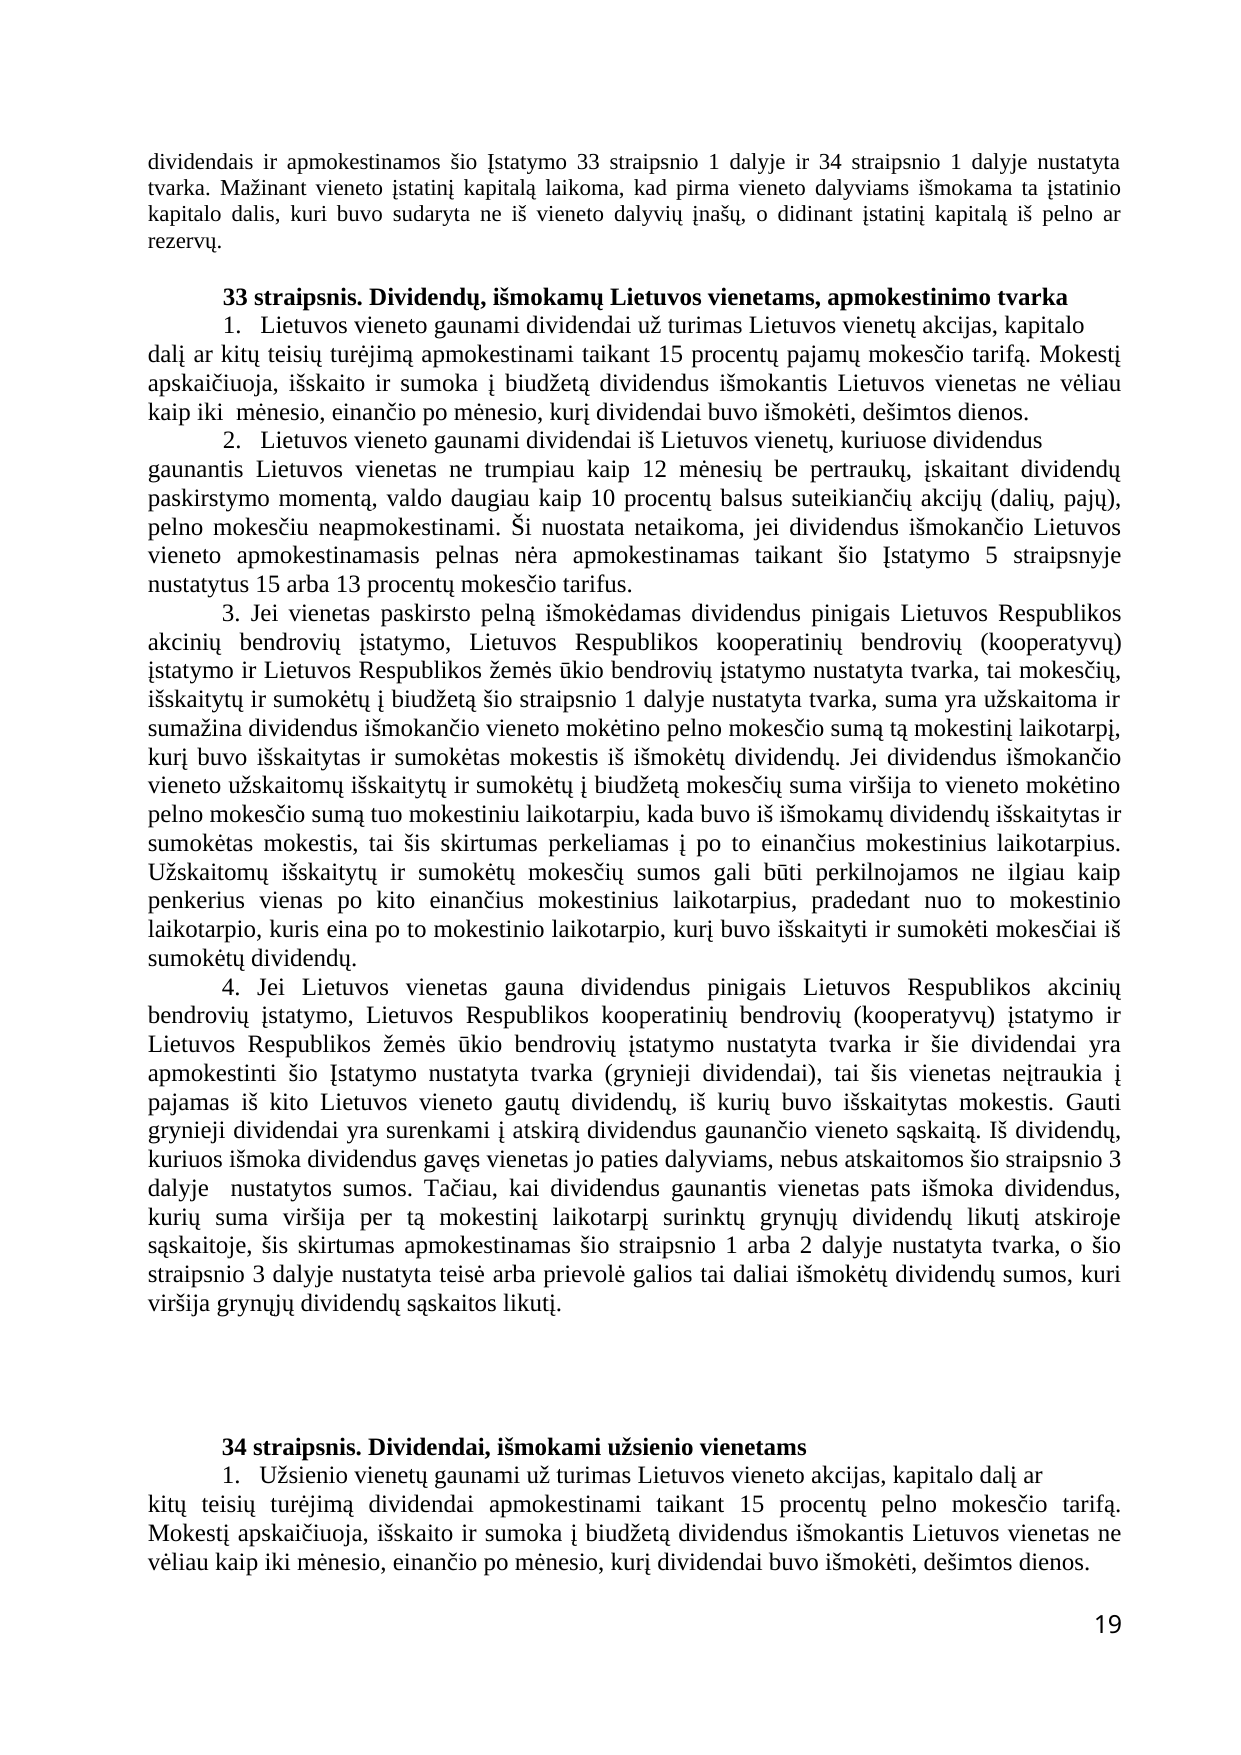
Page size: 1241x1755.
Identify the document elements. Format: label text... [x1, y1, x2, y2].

text 33 straipsnis. Dividendų, išmokamų Lietuvos vienetams, apmokestinimo tvarka [223, 282, 1122, 311]
text 1. Lietuvos vieneto gaunami dividendai už turimas Lietuvos vienetų akcijas, kapitalo [223, 311, 1122, 339]
text dividendais ir apmokestinamos šio Įstatymo 33 straipsnio 1 dalyje ir 34 straipsnio 1 dalyje nustatyta tvarka. Mažinant vieneto įstatinį kapitalą laikoma, kad pirma vieneto dalyviams išmokama ta įstatinio kapitalo dalis, kuri buvo sudaryta ne iš vieneto dalyvių įnašų, o didinant įstatinį kapitalą iš pelno ar rezervų. [148, 148, 1122, 253]
text dalį ar kitų teisių turėjimą apmokestinami taikant 15 procentų pajamų mokesčio tarifą. Mokestį apskaičiuoja, išskaito ir sumoka į biudžetą dividendus išmokantis Lietuvos vienetas ne vėliau kaip iki mėnesio, einančio po mėnesio, kurį dividendai buvo išmokėti, dešimtos dienos. [148, 339, 1122, 426]
text gaunantis Lietuvos vienetas ne trumpiau kaip 12 mėnesių be pertraukų, įskaitant dividendų paskirstymo momentą, valdo daugiau kaip 10 procentų balsus suteikiančių akcijų (dalių, pajų), pelno mokesčiu neapmokestinami. Ši nuostata netaikoma, jei dividendus išmokančio Lietuvos vieneto apmokestinamasis pelnas nėra apmokestinamas taikant šio Įstatymo 5 straipsnyje nustatytus 15 arba 13 procentų mokesčio tarifus. [148, 454, 1122, 598]
text 3. Jei vienetas paskirsto pelną išmokėdamas dividendus pinigais Lietuvos Respublikos akcinių bendrovių įstatymo, Lietuvos Respublikos kooperatinių bendrovių (kooperatyvų) įstatymo ir Lietuvos Respublikos žemės ūkio bendrovių įstatymo nustatyta tvarka, tai mokesčių, išskaitytų ir sumokėtų į biudžetą šio straipsnio 1 dalyje nustatyta tvarka, suma yra užskaitoma ir sumažina dividendus išmokančio vieneto mokėtino pelno mokesčio sumą tą mokestinį laikotarpį, kurį buvo išskaitytas ir sumokėtas mokestis iš išmokėtų dividendų. Jei dividendus išmokančio vieneto užskaitomų išskaitytų ir sumokėtų į biudžetą mokesčių suma viršija to vieneto mokėtino pelno mokesčio sumą tuo mokestiniu laikotarpiu, kada buvo iš išmokamų dividendų išskaitytas ir sumokėtas mokestis, tai šis skirtumas perkeliamas į po to einančius mokestinius laikotarpius. Užskaitomų išskaitytų ir sumokėtų mokesčių sumos gali būti perkilnojamos ne ilgiau kaip penkerius vienas po kito einančius mokestinius laikotarpius, pradedant nuo to mokestinio laikotarpio, kuris eina po to mokestinio laikotarpio, kurį buvo išskaityti ir sumokėti mokesčiai iš sumokėtų dividendų. [148, 598, 1122, 972]
text 1. Užsienio vienetų gaunami už turimas Lietuvos vieneto akcijas, kapitalo dalį ar [222, 1461, 1122, 1489]
text 2. Lietuvos vieneto gaunami dividendai iš Lietuvos vienetų, kuriuose dividendus [223, 426, 1122, 454]
text 34 straipsnis. Dividendai, išmokami užsienio vienetams [148, 1432, 1122, 1461]
text 4. Jei Lietuvos vienetas gauna dividendus pinigais Lietuvos Respublikos akcinių bendrovių įstatymo, Lietuvos Respublikos kooperatinių bendrovių (kooperatyvų) įstatymo ir Lietuvos Respublikos žemės ūkio bendrovių įstatymo nustatyta tvarka ir šie dividendai yra apmokestinti šio Įstatymo nustatyta tvarka (grynieji dividendai), tai šis vienetas neįtraukia į pajamas iš kito Lietuvos vieneto gautų dividendų, iš kurių buvo išskaitytas mokestis. Gauti grynieji dividendai yra surenkami į atskirą dividendus gaunančio vieneto sąskaitą. Iš dividendų, kuriuos išmoka dividendus gavęs vienetas jo paties dalyviams, nebus atskaitomos šio straipsnio 3 dalyje nustatytos sumos. Tačiau, kai dividendus gaunantis vienetas pats išmoka dividendus, kurių suma viršija per tą mokestinį laikotarpį surinktų grynųjų dividendų likutį atskiroje sąskaitoje, šis skirtumas apmokestinamas šio straipsnio 1 arba 2 dalyje nustatyta tvarka, o šio straipsnio 3 dalyje nustatyta teisė arba prievolė galios tai daliai išmokėtų dividendų sumos, kuri viršija grynųjų dividendų sąskaitos likutį. [148, 972, 1122, 1317]
text kitų teisių turėjimą dividendai apmokestinami taikant 15 procentų pelno mokesčio tarifą. Mokestį apskaičiuoja, išskaito ir sumoka į biudžetą dividendus išmokantis Lietuvos vienetas ne vėliau kaip iki mėnesio, einančio po mėnesio, kurį dividendai buvo išmokėti, dešimtos dienos. [148, 1489, 1122, 1576]
